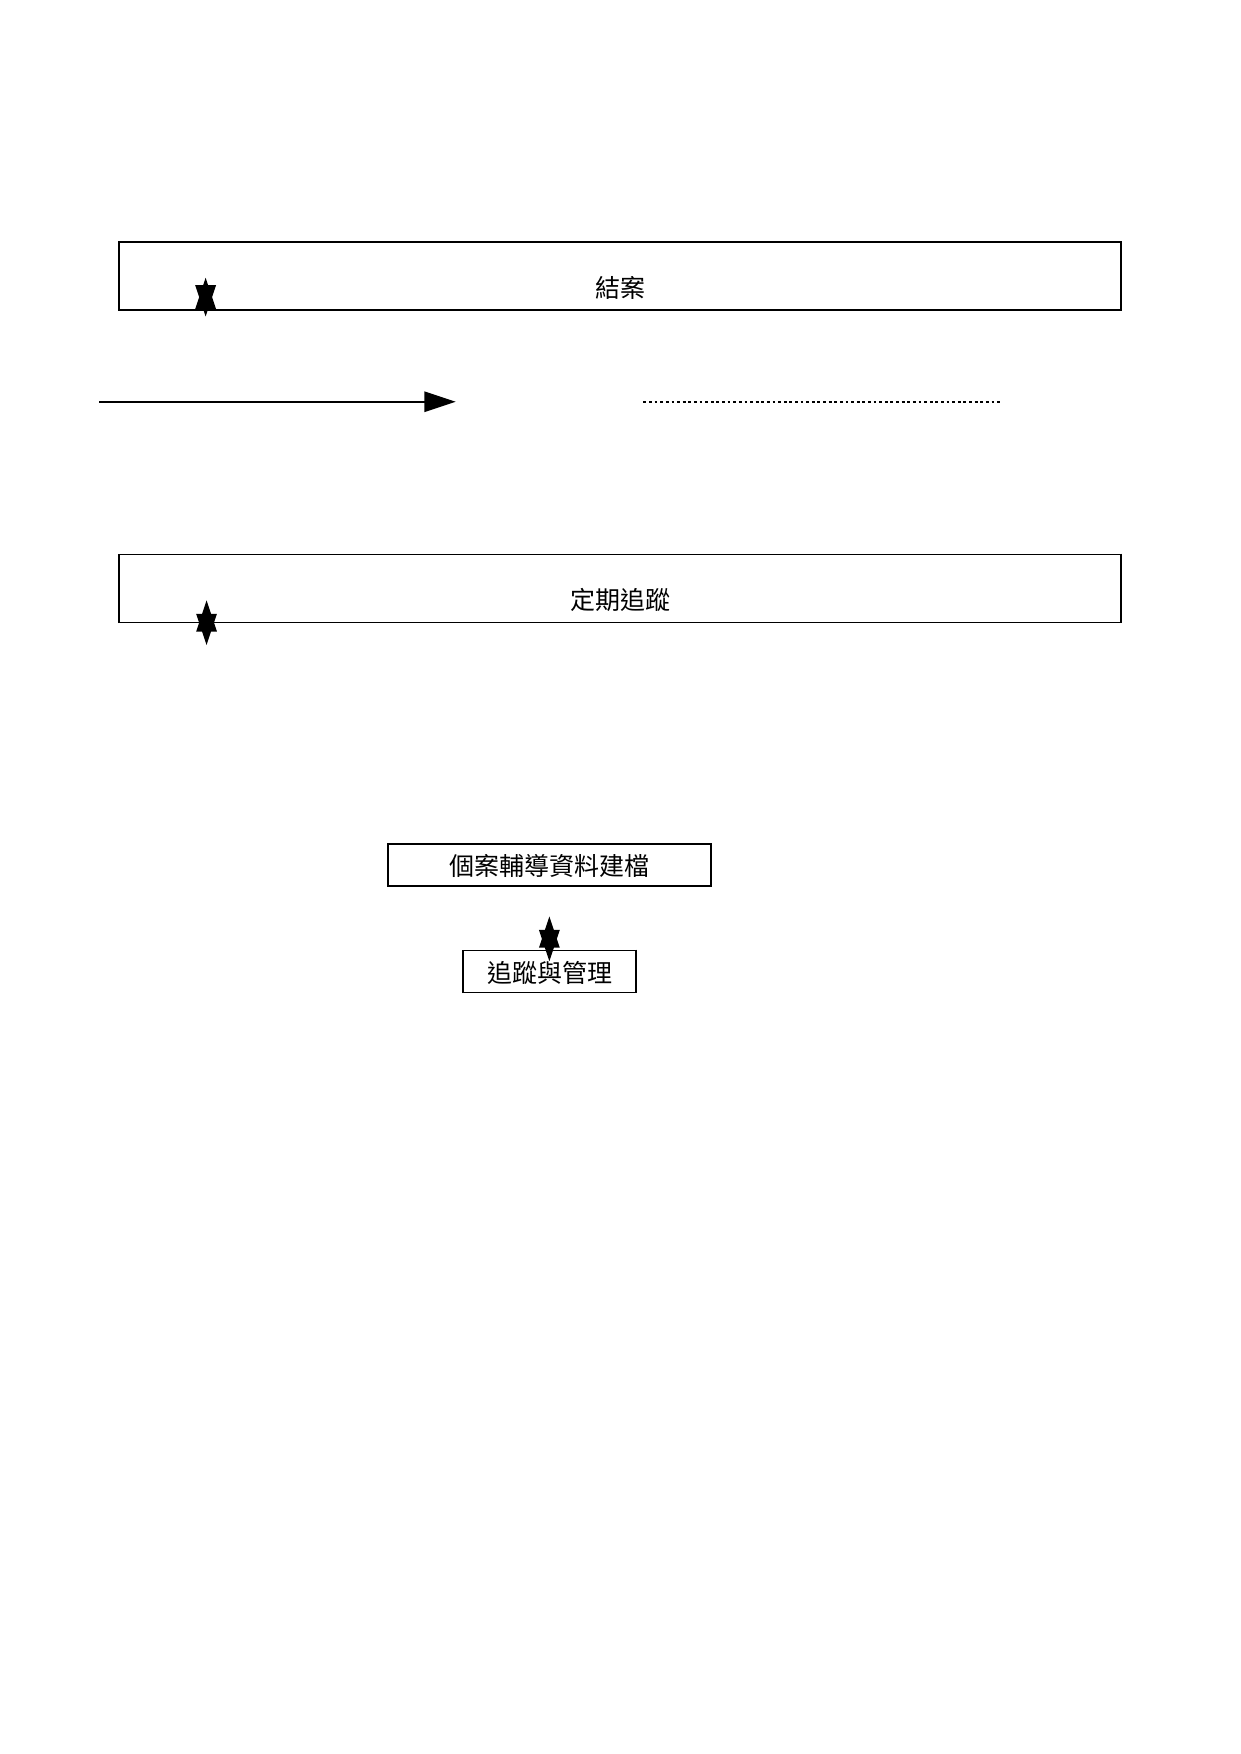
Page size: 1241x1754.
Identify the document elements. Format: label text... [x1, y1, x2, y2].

text 定期追蹤 [120, 555, 1120, 622]
text 個案輔導資料建檔 [389, 845, 710, 885]
text 結案 [120, 243, 1120, 309]
text 追蹤與管理 [464, 951, 635, 992]
